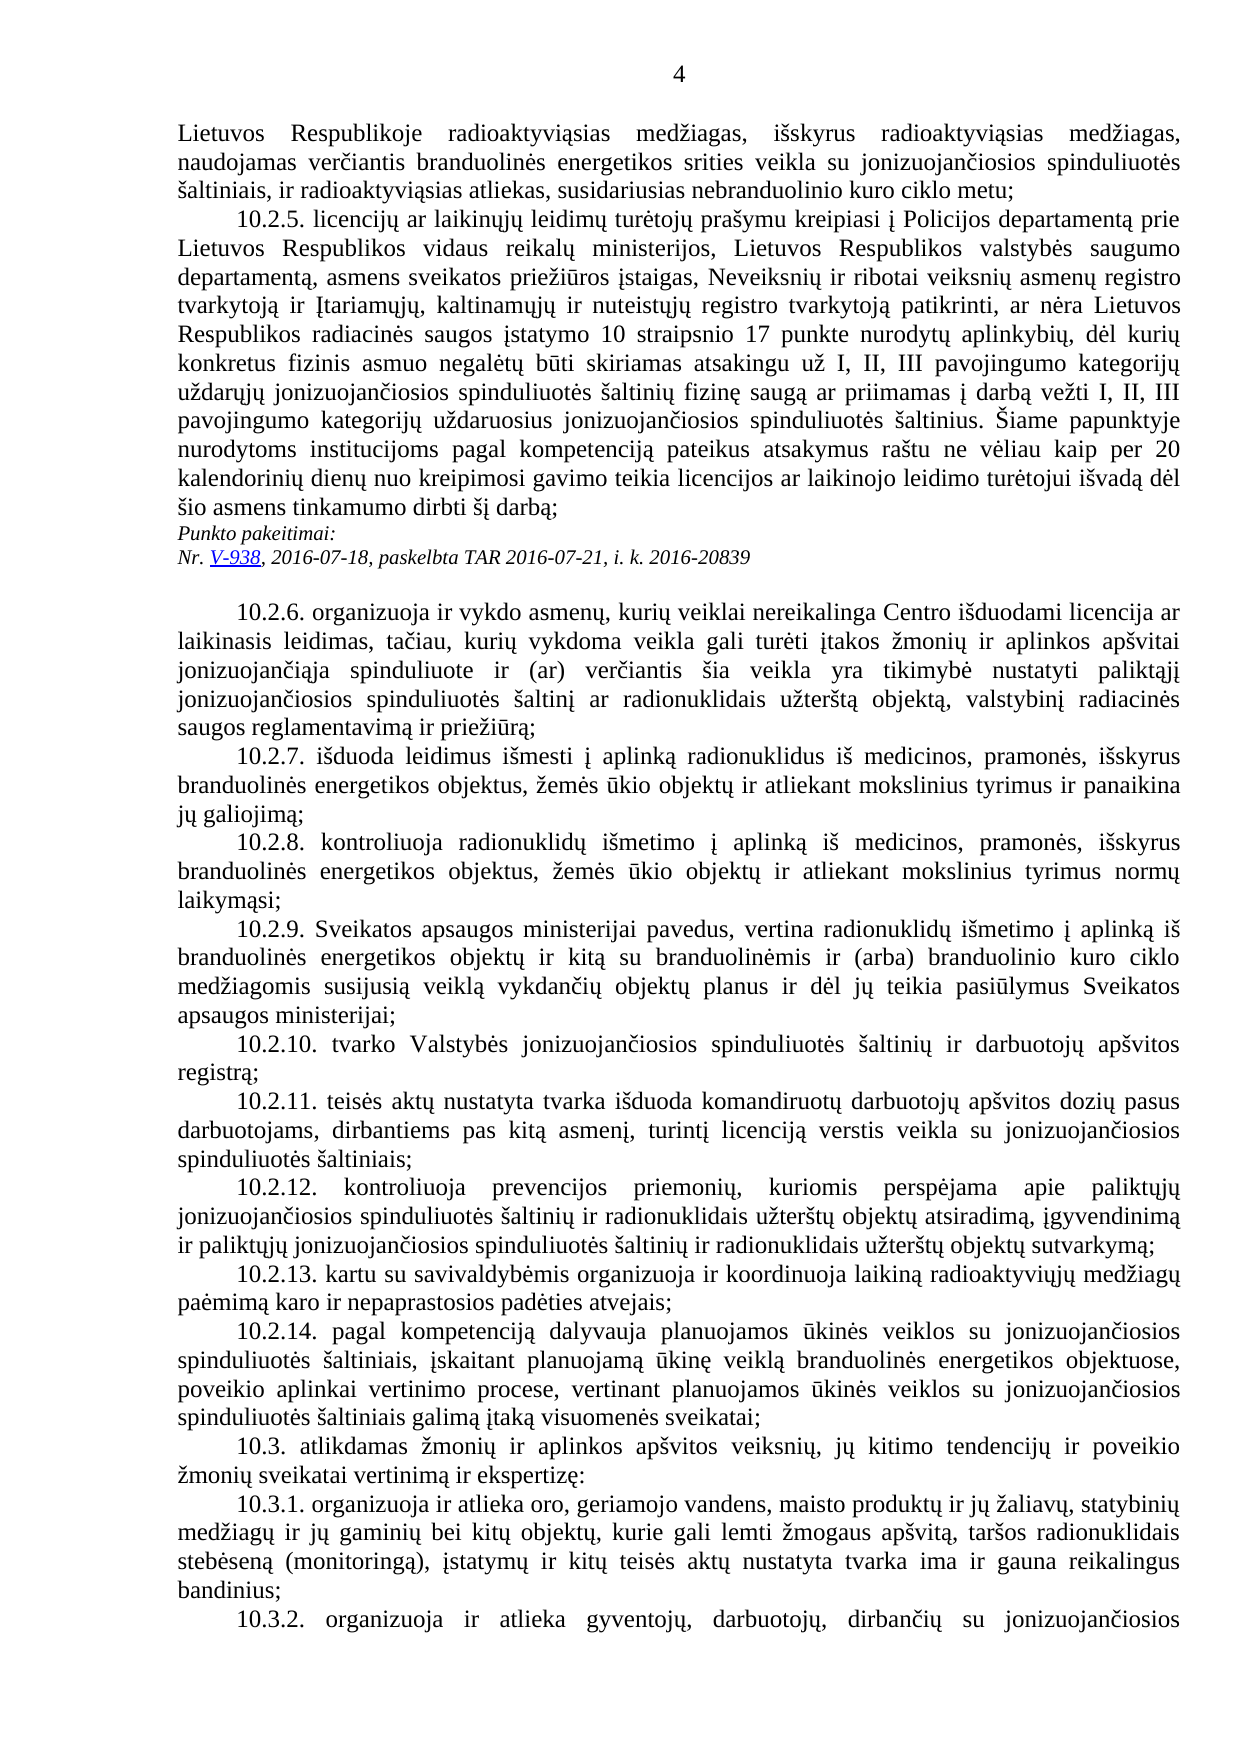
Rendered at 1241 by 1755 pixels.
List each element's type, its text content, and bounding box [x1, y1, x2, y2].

text Nr. V-938, 2016-07-18, paskelbta TAR 2016-07-21, i. k. 2016-20839 [177, 545, 1181, 569]
text 10.2.14. pagal kompetenciją dalyvauja planuojamos ūkinės veiklos su jonizuojančiosios spinduliuotės šaltiniais, įskaitant planuojamą ūkinę veiklą branduolinės energetikos objektuose, poveikio aplinkai vertinimo procese, vertinant planuojamos ūkinės veiklos su jonizuojančiosios spinduliuotės šaltiniais galimą įtaką visuomenės sveikatai; [177, 1316, 1181, 1431]
text 10.2.12. kontroliuoja prevencijos priemonių, kuriomis perspėjama apie paliktųjų jonizuojančiosios spinduliuotės šaltinių ir radionuklidais užterštų objektų atsiradimą, įgyvendinimą ir paliktųjų jonizuojančiosios spinduliuotės šaltinių ir radionuklidais užterštų objektų sutvarkymą; [177, 1172, 1181, 1259]
text 10.2.11. teisės aktų nustatyta tvarka išduoda komandiruotų darbuotojų apšvitos dozių pasus darbuotojams, dirbantiems pas kitą asmenį, turintį licenciją verstis veikla su jonizuojančiosios spinduliuotės šaltiniais; [177, 1086, 1181, 1172]
text 10.2.5. licencijų ar laikinųjų leidimų turėtojų prašymu kreipiasi į Policijos departamentą prie Lietuvos Respublikos vidaus reikalų ministerijos, Lietuvos Respublikos valstybės saugumo departamentą, asmens sveikatos priežiūros įstaigas, Neveiksnių ir ribotai veiksnių asmenų registro tvarkytoją ir Įtariamųjų, kaltinamųjų ir nuteistųjų registro tvarkytoją patikrinti, ar nėra Lietuvos Respublikos radiacinės saugos įstatymo 10 straipsnio 17 punkte nurodytų aplinkybių, dėl kurių konkretus fizinis asmuo negalėtų būti skiriamas atsakingu už I, II, III pavojingumo kategorijų uždarųjų jonizuojančiosios spinduliuotės šaltinių fizinę saugą ar priimamas į darbą vežti I, II, III pavojingumo kategorijų uždaruosius jonizuojančiosios spinduliuotės šaltinius. Šiame papunktyje nurodytoms institucijoms pagal kompetenciją pateikus atsakymus raštu ne vėliau kaip per 20 kalendorinių dienų nuo kreipimosi gavimo teikia licencijos ar laikinojo leidimo turėtojui išvadą dėl šio asmens tinkamumo dirbti šį darbą; [177, 204, 1181, 521]
text 10.2.8. kontroliuoja radionuklidų išmetimo į aplinką iš medicinos, pramonės, išskyrus branduolinės energetikos objektus, žemės ūkio objektų ir atliekant mokslinius tyrimus normų laikymąsi; [177, 827, 1181, 914]
text Punkto pakeitimai: [177, 521, 1181, 545]
text 10.3. atlikdamas žmonių ir aplinkos apšvitos veiksnių, jų kitimo tendencijų ir poveikio žmonių sveikatai vertinimą ir ekspertizę: [177, 1431, 1181, 1489]
text 10.2.10. tvarko Valstybės jonizuojančiosios spinduliuotės šaltinių ir darbuotojų apšvitos registrą; [177, 1029, 1181, 1086]
text 10.2.9. Sveikatos apsaugos ministerijai pavedus, vertina radionuklidų išmetimo į aplinką iš branduolinės energetikos objektų ir kitą su branduolinėmis ir (arba) branduolinio kuro ciklo medžiagomis susijusią veiklą vykdančių objektų planus ir dėl jų teikia pasiūlymus Sveikatos apsaugos ministerijai; [177, 914, 1181, 1029]
text Lietuvos Respublikoje radioaktyviąsias medžiagas, išskyrus radioaktyviąsias medžiagas, naudojamas verčiantis branduolinės energetikos srities veikla su jonizuojančiosios spinduliuotės šaltiniais, ir radioaktyviąsias atliekas, susidariusias nebranduolinio kuro ciklo metu; [177, 118, 1181, 204]
text 10.2.13. kartu su savivaldybėmis organizuoja ir koordinuoja laikiną radioaktyviųjų medžiagų paėmimą karo ir nepaprastosios padėties atvejais; [177, 1259, 1181, 1316]
text 10.2.6. organizuoja ir vykdo asmenų, kurių veiklai nereikalinga Centro išduodami licencija ar laikinasis leidimas, tačiau, kurių vykdoma veikla gali turėti įtakos žmonių ir aplinkos apšvitai jonizuojančiąja spinduliuote ir (ar) verčiantis šia veikla yra tikimybė nustatyti paliktąjį jonizuojančiosios spinduliuotės šaltinį ar radionuklidais užterštą objektą, valstybinį radiacinės saugos reglamentavimą ir priežiūrą; [177, 597, 1181, 741]
text 10.2.7. išduoda leidimus išmesti į aplinką radionuklidus iš medicinos, pramonės, išskyrus branduolinės energetikos objektus, žemės ūkio objektų ir atliekant mokslinius tyrimus ir panaikina jų galiojimą; [177, 741, 1181, 827]
text 10.3.2. organizuoja ir atlieka gyventojų, darbuotojų, dirbančių su jonizuojančiosios [177, 1604, 1181, 1632]
text 10.3.1. organizuoja ir atlieka oro, geriamojo vandens, maisto produktų ir jų žaliavų, statybinių medžiagų ir jų gaminių bei kitų objektų, kurie gali lemti žmogaus apšvitą, taršos radionuklidais stebėseną (monitoringą), įstatymų ir kitų teisės aktų nustatyta tvarka ima ir gauna reikalingus bandinius; [177, 1489, 1181, 1604]
